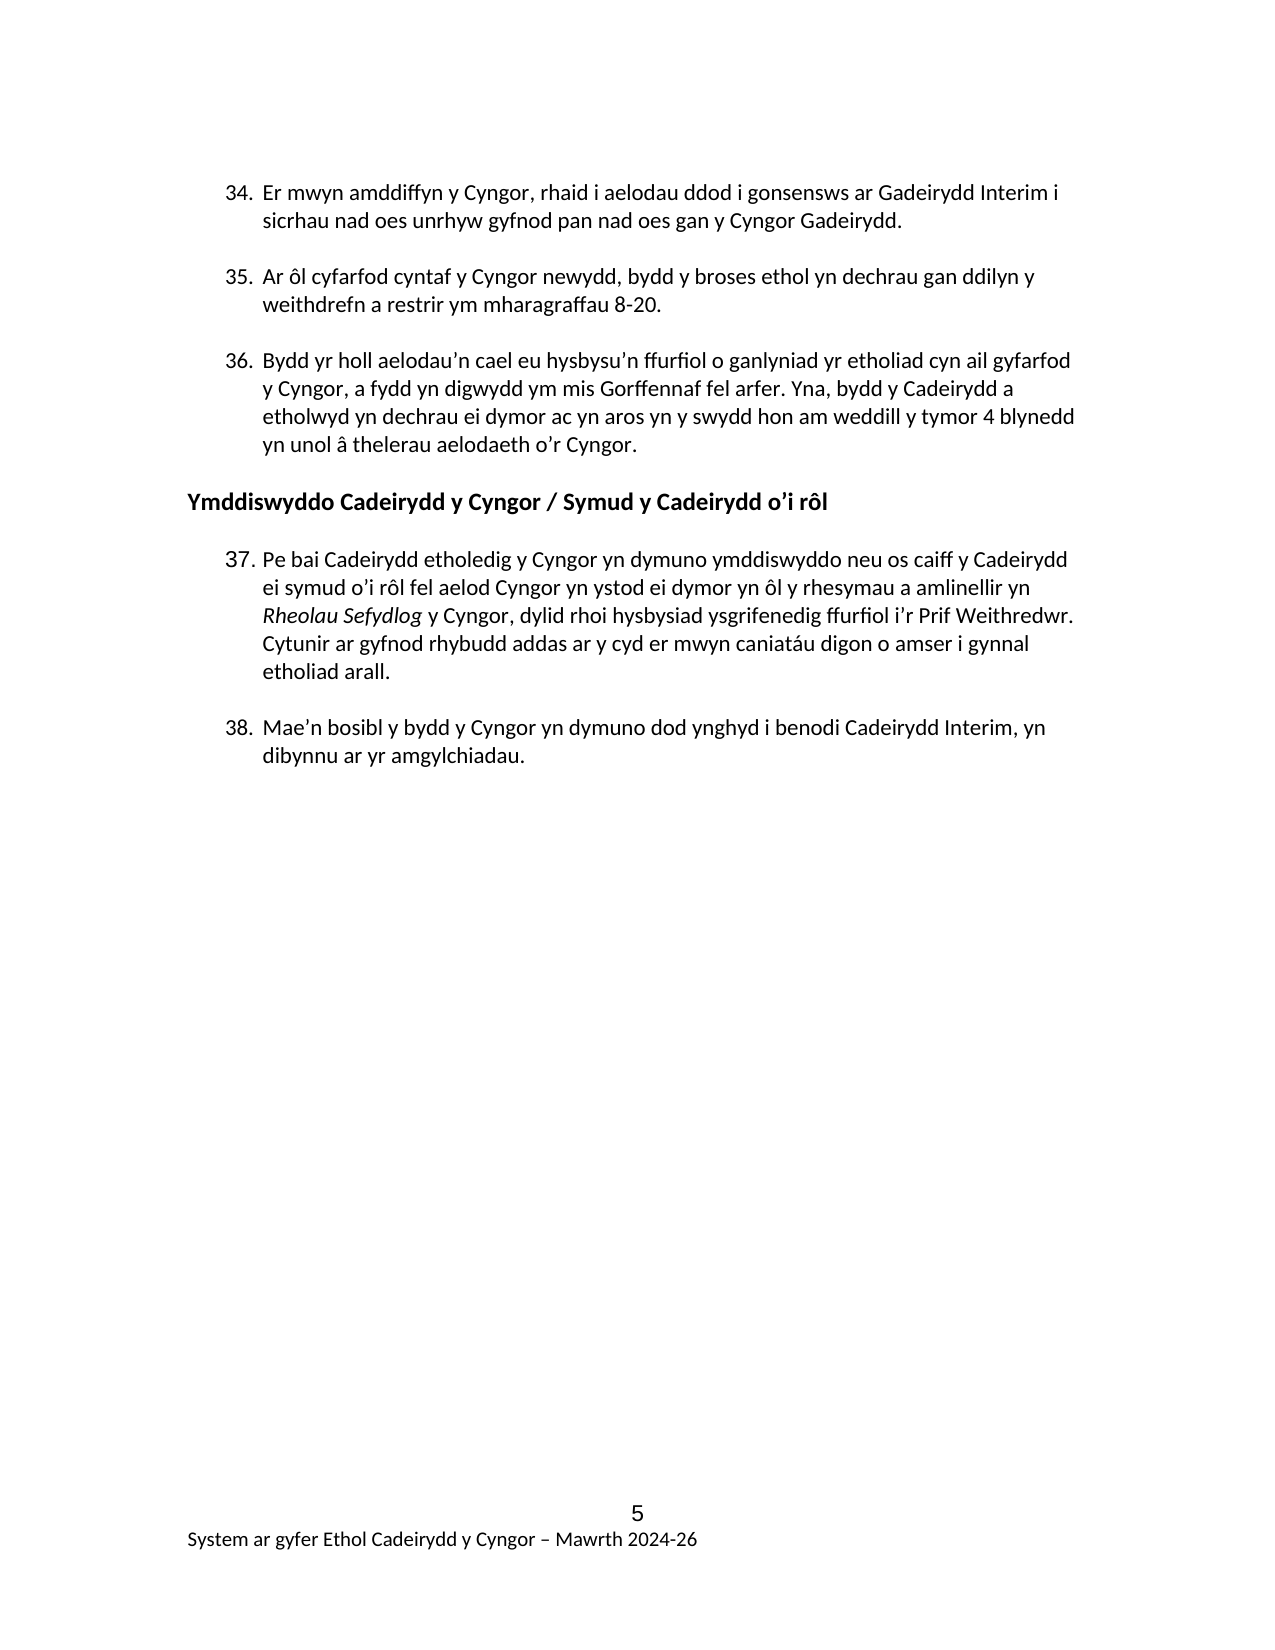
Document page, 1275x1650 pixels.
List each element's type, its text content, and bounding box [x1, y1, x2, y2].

list Bydd yr holl aelodau’n cael eu hysbysu’n ffurfiol o ganlyniad yr etholiad cyn ail gyfarfod y Cyngor, a fydd yn digwydd ym mis Gorffennaf fel arfer. Yna, bydd y Cadeirydd a etholwyd yn dechrau ei dymor ac yn aros yn y swydd hon am weddill y tymor 4 blynedd yn unol â thelerau aelodaeth o’r Cyngor. [225, 346, 1087, 458]
list Ar ôl cyfarfod cyntaf y Cyngor newydd, bydd y broses ethol yn dechrau gan ddilyn y weithdrefn a restrir ym mharagraffau 8-20. [225, 262, 1087, 318]
list Pe bai Cadeirydd etholedig y Cyngor yn dymuno ymddiswyddo neu os caiff y Cadeirydd ei symud o’i rôl fel aelod Cyngor yn ystod ei dymor yn ôl y rhesymau a amlinellir yn Rheolau Sefydlog y Cyngor, dylid rhoi hysbysiad ysgrifenedig ffurfiol i’r Prif Weithredwr. Cytunir ar gyfnod rhybudd addas ar y cyd er mwyn caniatáu digon o amser i gynnal etholiad arall. [225, 545, 1087, 685]
list Er mwyn amddiffyn y Cyngor, rhaid i aelodau ddod i gonsensws ar Gadeirydd Interim i sicrhau nad oes unrhyw gyfnod pan nad oes gan y Cyngor Gadeirydd. [225, 178, 1087, 234]
list Mae’n bosibl y bydd y Cyngor yn dymuno dod ynghyd i benodi Cadeirydd Interim, yn dibynnu ar yr amgylchiadau. [225, 713, 1087, 769]
text Ymddiswyddo Cadeirydd y Cyngor / Symud y Cadeirydd o’i rôl [187, 486, 1087, 517]
